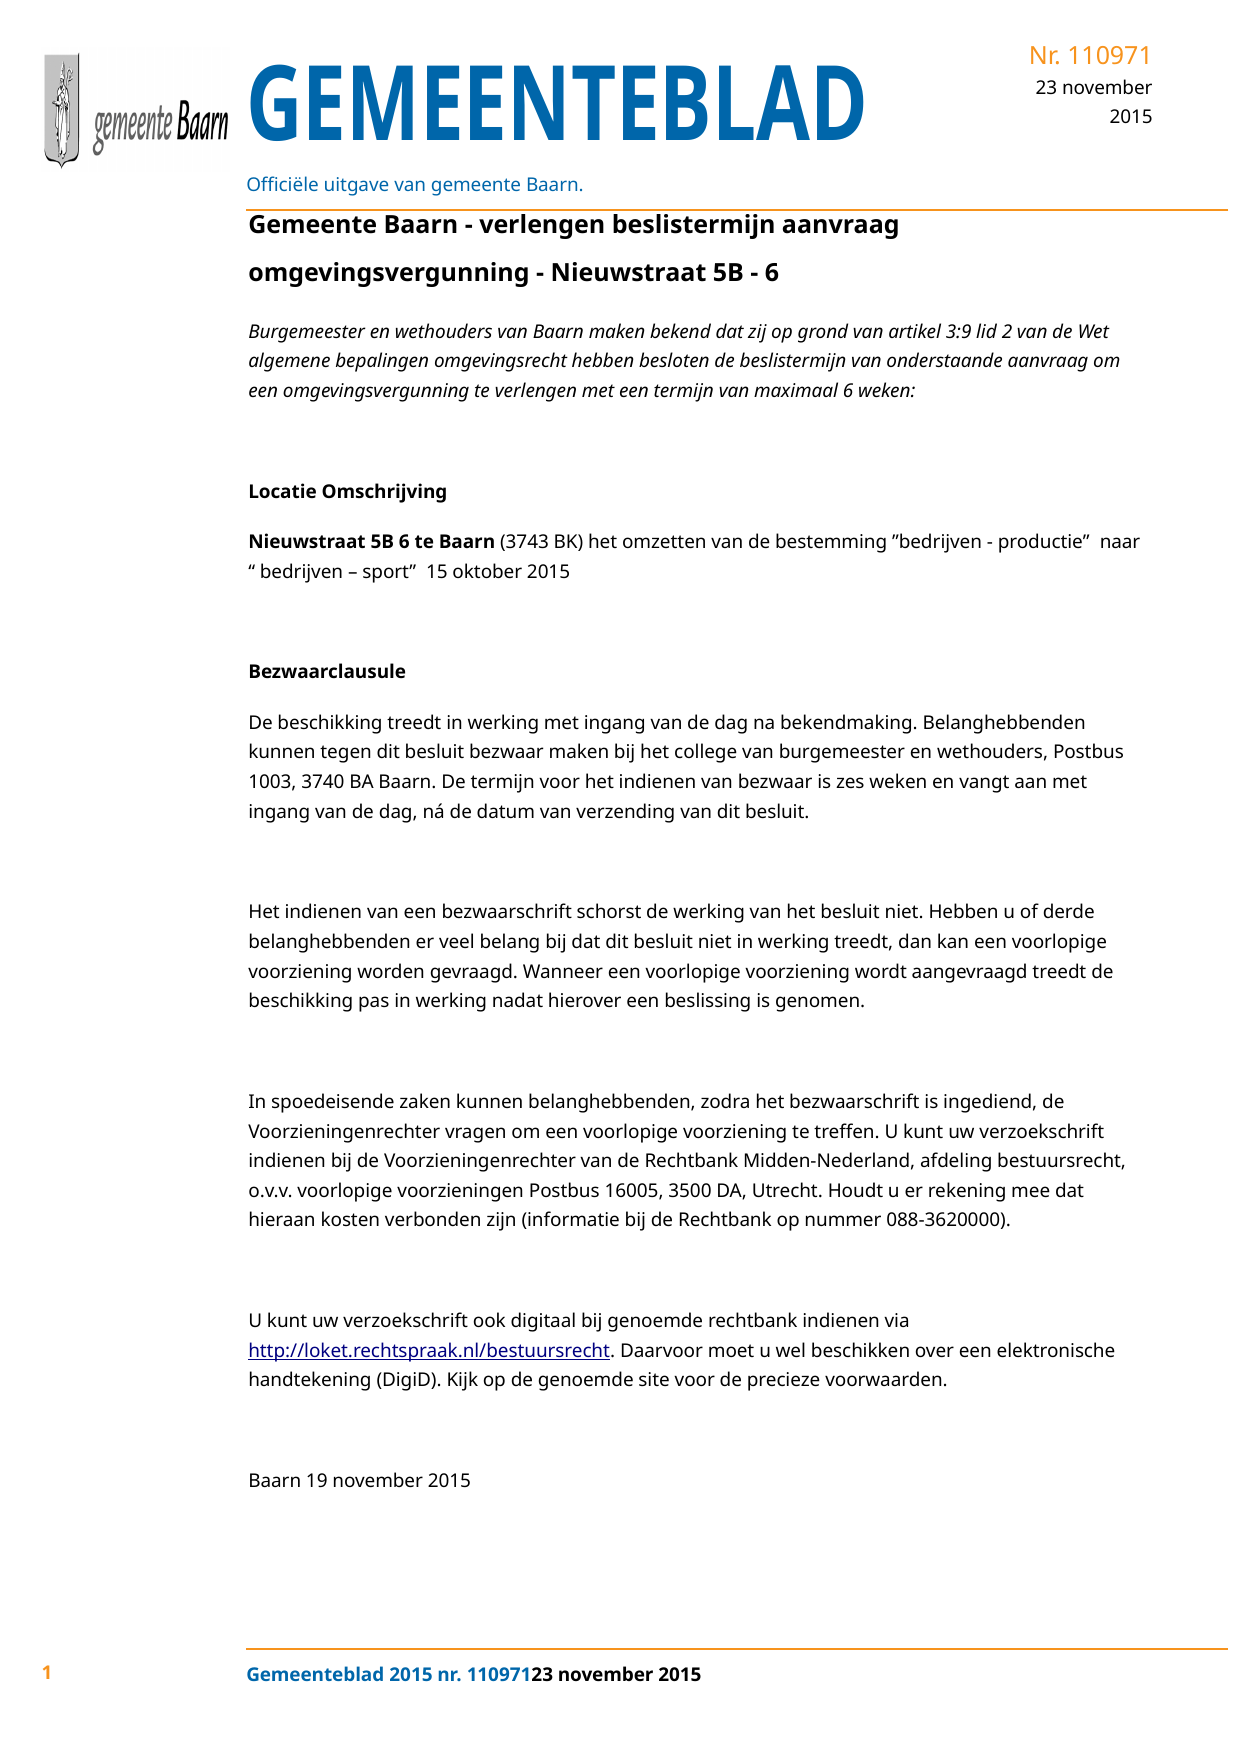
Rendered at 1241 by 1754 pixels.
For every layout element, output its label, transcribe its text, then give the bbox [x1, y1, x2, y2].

text U kunt uw verzoekschrift ook digitaal bij genoemde rechtbank indienen via http://loket.rechtspraak.nl/bestuursrecht. Daarvoor moet u wel beschikken over een elektronische handtekening (DigiD). Kijk op de genoemde site voor de precieze voorwaarden. [248, 1307, 1152, 1392]
text Het indienen van een bezwaarschrift schorst de werking van het besluit niet. Hebben u of derde belanghebbenden er veel belang bij dat dit besluit niet in werking treedt, dan kan een voorlopige voorziening worden gevraagd. Wanneer een voorlopige voorziening wordt aangevraagd treedt de beschikking pas in werking nadat hierover een beslissing is genomen. [248, 899, 1152, 1013]
text De beschikking treedt in werking met ingang van de dag na bekendmaking. Belanghebbenden kunnen tegen dit besluit bezwaar maken bij het college van burgemeester en wethouders, Postbus 1003, 3740 BA Baarn. De termijn voor het indienen van bezwaar is zes weken en vangt aan met ingang van de dag, ná de datum van verzending van dit besluit. [248, 709, 1152, 824]
text Bezwaarclausule [248, 659, 1152, 684]
picture [41, 47, 231, 172]
text Nieuwstraat 5B 6 te Baarn (3743 BK) het omzetten van de bestemming ”bedrijven - productie” naar “ bedrijven – sport” 15 oktober 2015 [248, 528, 1152, 584]
text In spoedeisende zaken kunnen belanghebbenden, zodra het bezwaarschrift is ingediend, de Voorzieningenrechter vragen om een voorlopige voorziening te treffen. U kunt uw verzoekschrift indienen bij de Voorzieningenrechter van de Rechtbank Midden-Nederland, afdeling bestuursrecht, o.v.v. voorlopige voorzieningen Postbus 16005, 3500 DA, Utrecht. Houdt u er rekening mee dat hieraan kosten verbonden zijn (informatie bij de Rechtbank op nummer 088-3620000). [248, 1088, 1152, 1232]
text Baarn 19 november 2015 [248, 1467, 1152, 1493]
text Gemeente Baarn - verlengen beslistermijn aanvraag omgevingsvergunning - Nieuwstraat 5B - 6 [248, 211, 1152, 288]
text Burgemeester en wethouders van Baarn maken bekend dat zij op grond van artikel 3:9 lid 2 van de Wet algemene bepalingen omgevingsrecht hebben besloten de beslistermijn van onderstaande aanvraag om een omgevingsvergunning te verlengen met een termijn van maximaal 6 weken: [248, 318, 1152, 403]
text Locatie Omschrijving [248, 478, 1152, 504]
